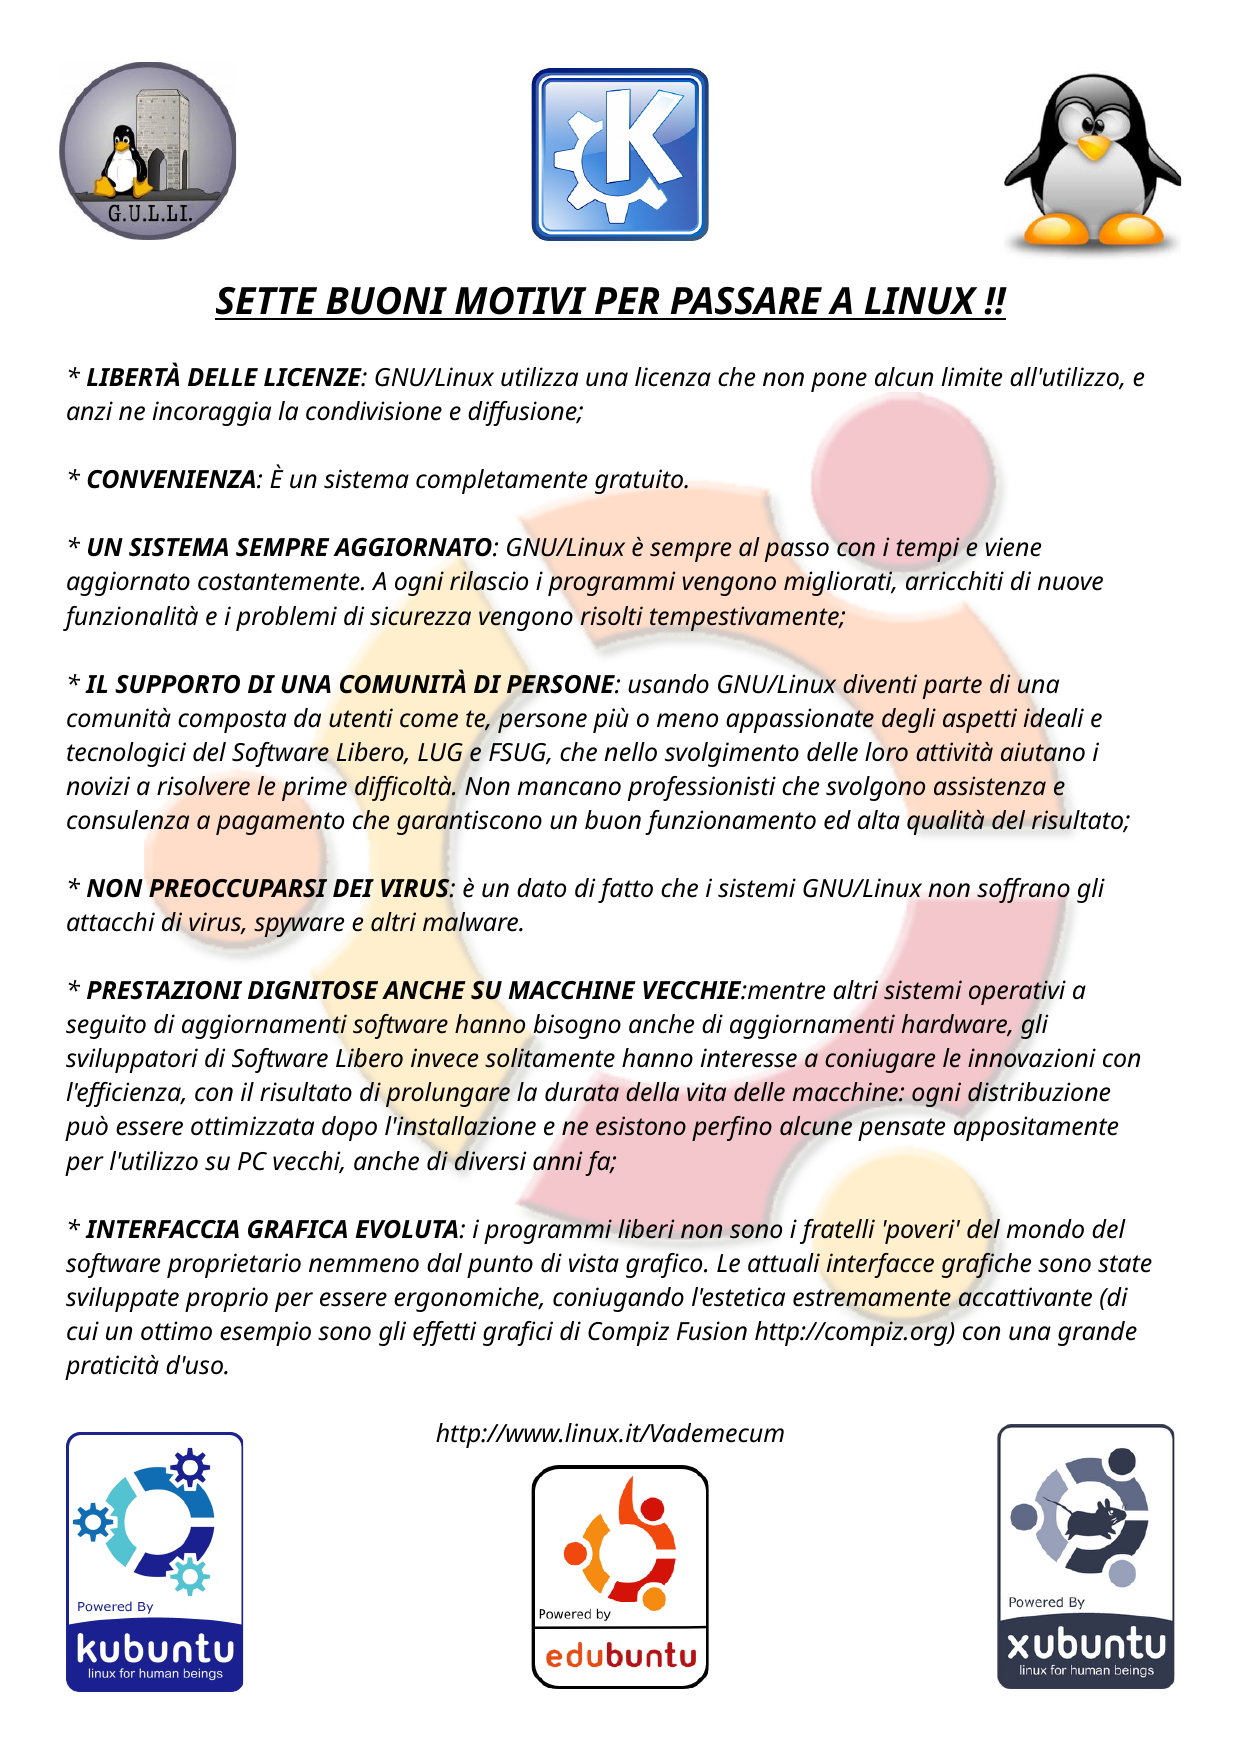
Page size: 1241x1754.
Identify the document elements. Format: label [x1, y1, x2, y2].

picture [531, 1465, 709, 1689]
picture [531, 68, 709, 241]
picture [1003, 58, 1182, 266]
picture [59, 62, 237, 240]
picture [66, 1432, 244, 1692]
picture [997, 1424, 1175, 1689]
